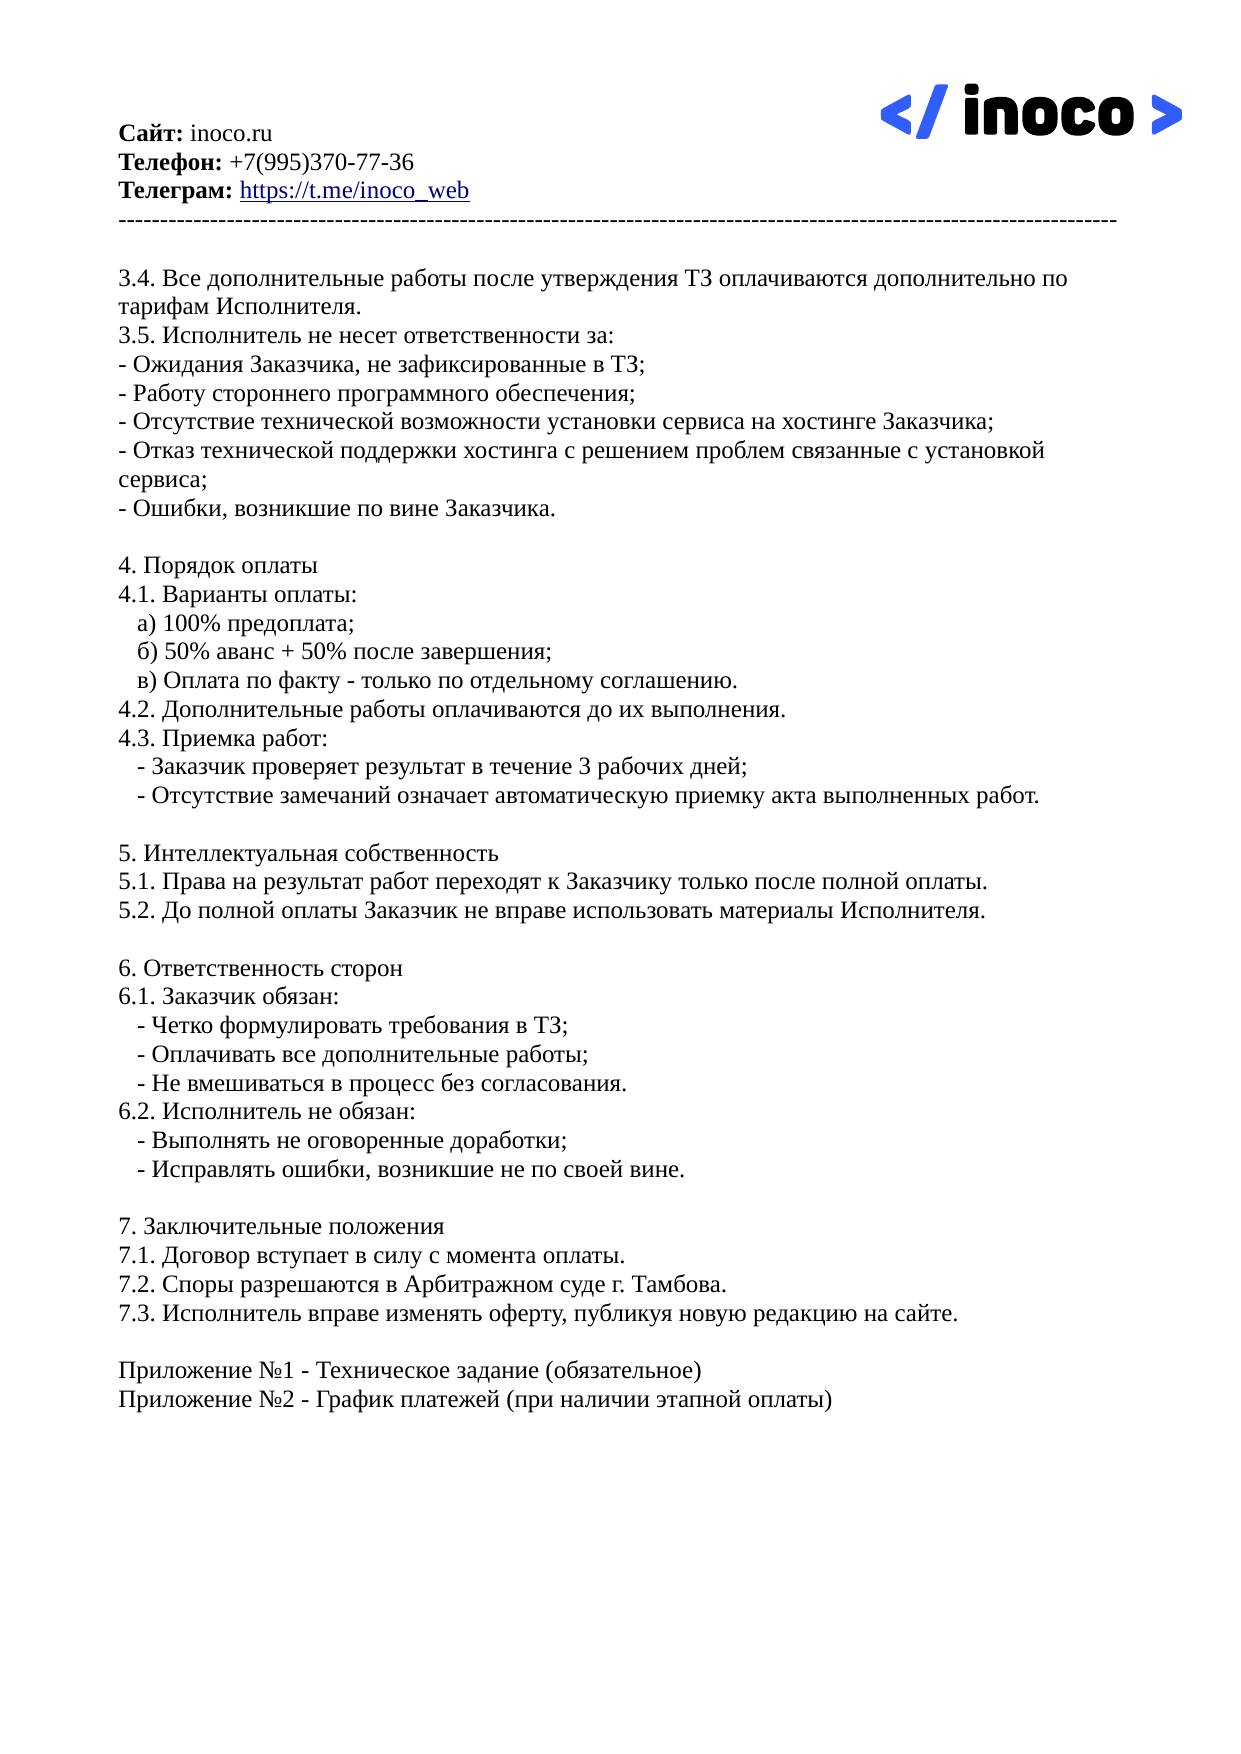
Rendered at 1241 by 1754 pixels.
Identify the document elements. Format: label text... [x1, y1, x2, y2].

text - Не вмешиваться в процесс без согласования. [118, 1068, 1122, 1096]
text 4.3. Приемка работ: [118, 723, 1122, 751]
text 6.1. Заказчик обязан: [118, 981, 1122, 1010]
text - Оплачивать все дополнительные работы; [118, 1039, 1122, 1068]
text 7.2. Споры разрешаются в Арбитражном суде г. Тамбова. [118, 1269, 1122, 1298]
text а) 100% предоплата; [118, 608, 1122, 636]
text в) Оплата по факту - только по отдельному соглашению. [118, 665, 1122, 694]
text 7.3. Исполнитель вправе изменять оферту, публикуя новую редакцию на сайте. [118, 1298, 1122, 1326]
text - Ошибки, возникшие по вине Заказчика. [118, 493, 1122, 521]
text - Исправлять ошибки, возникшие не по своей вине. [118, 1154, 1122, 1183]
text - Заказчик проверяет результат в течение 3 рабочих дней; [118, 751, 1122, 780]
text б) 50% аванс + 50% после завершения; [118, 636, 1122, 665]
text 4.1. Варианты оплаты: [118, 579, 1122, 608]
text 5.2. До полной оплаты Заказчик не вправе использовать материалы Исполнителя. [118, 895, 1122, 924]
text 4. Порядок оплаты [118, 550, 1122, 579]
text - Выполнять не оговоренные доработки; [118, 1125, 1122, 1154]
text 7.1. Договор вступает в силу с момента оплаты. [118, 1240, 1122, 1269]
text 6. Ответственность сторон [118, 953, 1122, 981]
text - Отказ технической поддержки хостинга с решением проблем связанные с установкой сервиса; [118, 435, 1122, 493]
text 3.4. Все дополнительные работы после утверждения ТЗ оплачиваются дополнительно по тарифам Исполнителя. [118, 263, 1122, 320]
text 5. Интеллектуальная собственность [118, 838, 1122, 866]
text Приложение №2 - График платежей (при наличии этапной оплаты) [118, 1384, 1122, 1413]
text 3.5. Исполнитель не несет ответственности за: [118, 320, 1122, 349]
text 7. Заключительные положения [118, 1211, 1122, 1240]
text - Четко формулировать требования в ТЗ; [118, 1010, 1122, 1039]
text - Ожидания Заказчика, не зафиксированные в ТЗ; [118, 349, 1122, 378]
text 5.1. Права на результат работ переходят к Заказчику только после полной оплаты. [118, 866, 1122, 895]
text 4.2. Дополнительные работы оплачиваются до их выполнения. [118, 694, 1122, 723]
text 6.2. Исполнитель не обязан: [118, 1096, 1122, 1125]
text - Отсутствие замечаний означает автоматическую приемку акта выполненных работ. [118, 780, 1122, 809]
text Приложение №1 - Техническое задание (обязательное) [118, 1355, 1122, 1384]
text - Отсутствие технической возможности установки сервиса на хостинге Заказчика; [118, 406, 1122, 435]
text - Работу стороннего программного обеспечения; [118, 378, 1122, 406]
